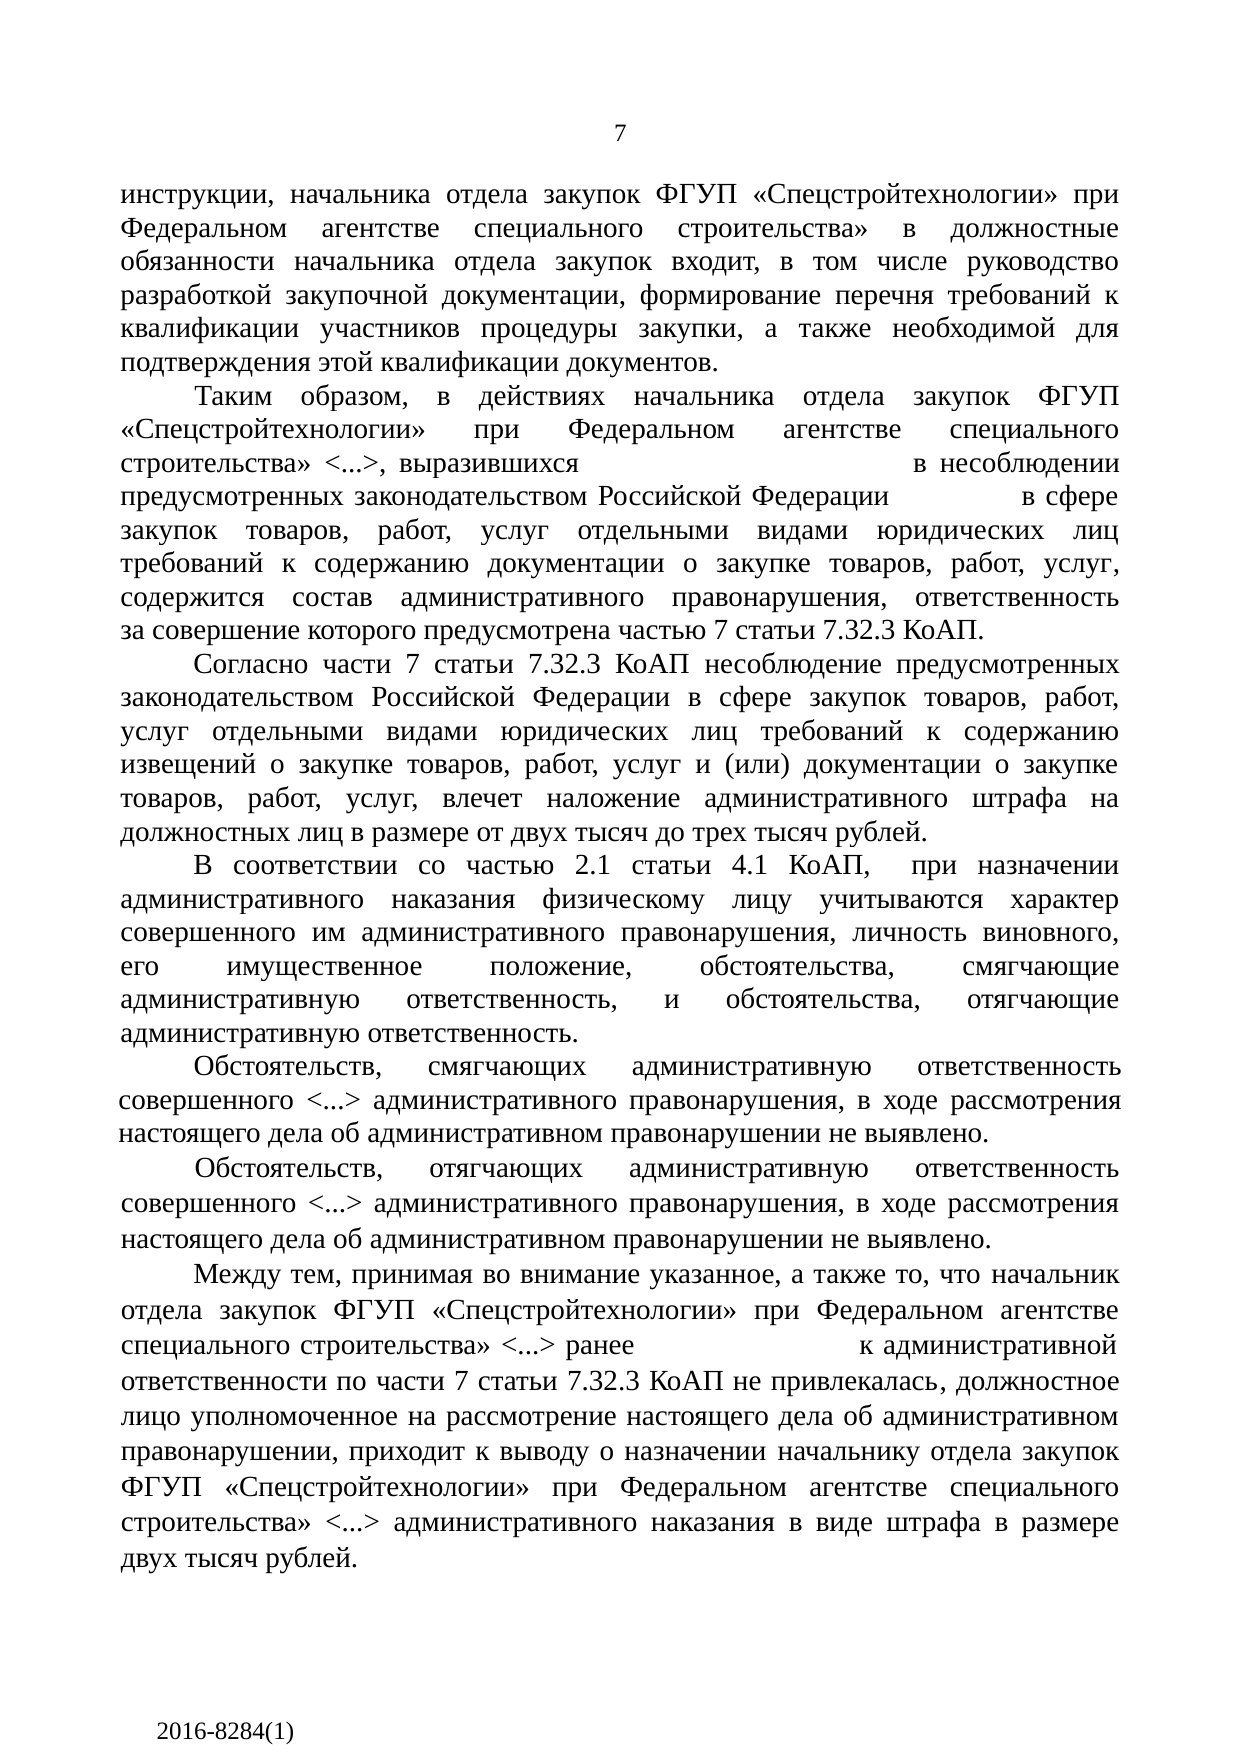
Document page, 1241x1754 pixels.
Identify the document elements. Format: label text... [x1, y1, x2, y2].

text Обстоятельств, отягчающих административную ответственность совершенного <...> административного правонарушения, в ходе рассмотрения настоящего дела об административном правонарушении не выявлено. [121, 1149, 1120, 1255]
text Между тем, принимая во внимание указанное, а также то, что начальник отдела закупок ФГУП «Спецстройтехнологии» при Федеральном агентстве специального строительства» <...> ранее к административной ответственности по части 7 статьи 7.32.3 КоАП не привлекалась, должностное лицо уполномоченное на рассмотрение настоящего дела об административном правонарушении, приходит к выводу о назначении начальнику отдела закупок ФГУП «Спецстройтехнологии» при Федеральном агентстве специального строительства» <...> административного наказания в виде штрафа в размере двух тысяч рублей. [121, 1255, 1120, 1574]
text Согласно части 7 статьи 7.32.3 КоАП несоблюдение предусмотренных законодательством Российской Федерации в сфере закупок товаров, работ, услуг отдельными видами юридических лиц требований к содержанию извещений о закупке товаров, работ, услуг и (или) документации о закупке товаров, работ, услуг, влечет наложение административного штрафа на должностных лиц в размере от двух тысяч до трех тысяч рублей. [120, 646, 1120, 847]
text инструкции, начальника отдела закупок ФГУП «Спецстройтехнологии» при Федеральном агентстве специального строительства» в должностные обязанности начальника отдела закупок входит, в том числе руководство разработкой закупочной документации, формирование перечня требований к квалификации участников процедуры закупки, а также необходимой для подтверждения этой квалификации документов. [120, 176, 1120, 378]
text Обстоятельств, смягчающих административную ответственность совершенного <...> административного правонарушения, в ходе рассмотрения настоящего дела об административном правонарушении не выявлено. [118, 1048, 1122, 1149]
text Таким образом, в действиях начальника отдела закупок ФГУП «Спецстройтехнологии» при Федеральном агентстве специального строительства» <...>, выразившихся в несоблюдении предусмотренных законодательством Российской Федерации в сфере закупок товаров, работ, услуг отдельными видами юридических лиц требований к содержанию документации о закупке товаров, работ, услуг, содержится состав административного правонарушения, ответственность за совершение которого предусмотрена частью 7 статьи 7.32.3 КоАП. [120, 378, 1120, 646]
text В соответствии со частью 2.1 статьи 4.1 КоАП, при назначении административного наказания физическому лицу учитываются характер совершенного им административного правонарушения, личность виновного, его имущественное положение, обстоятельства, смягчающие административную ответственность, и обстоятельства, отягчающие административную ответственность. [120, 847, 1120, 1048]
